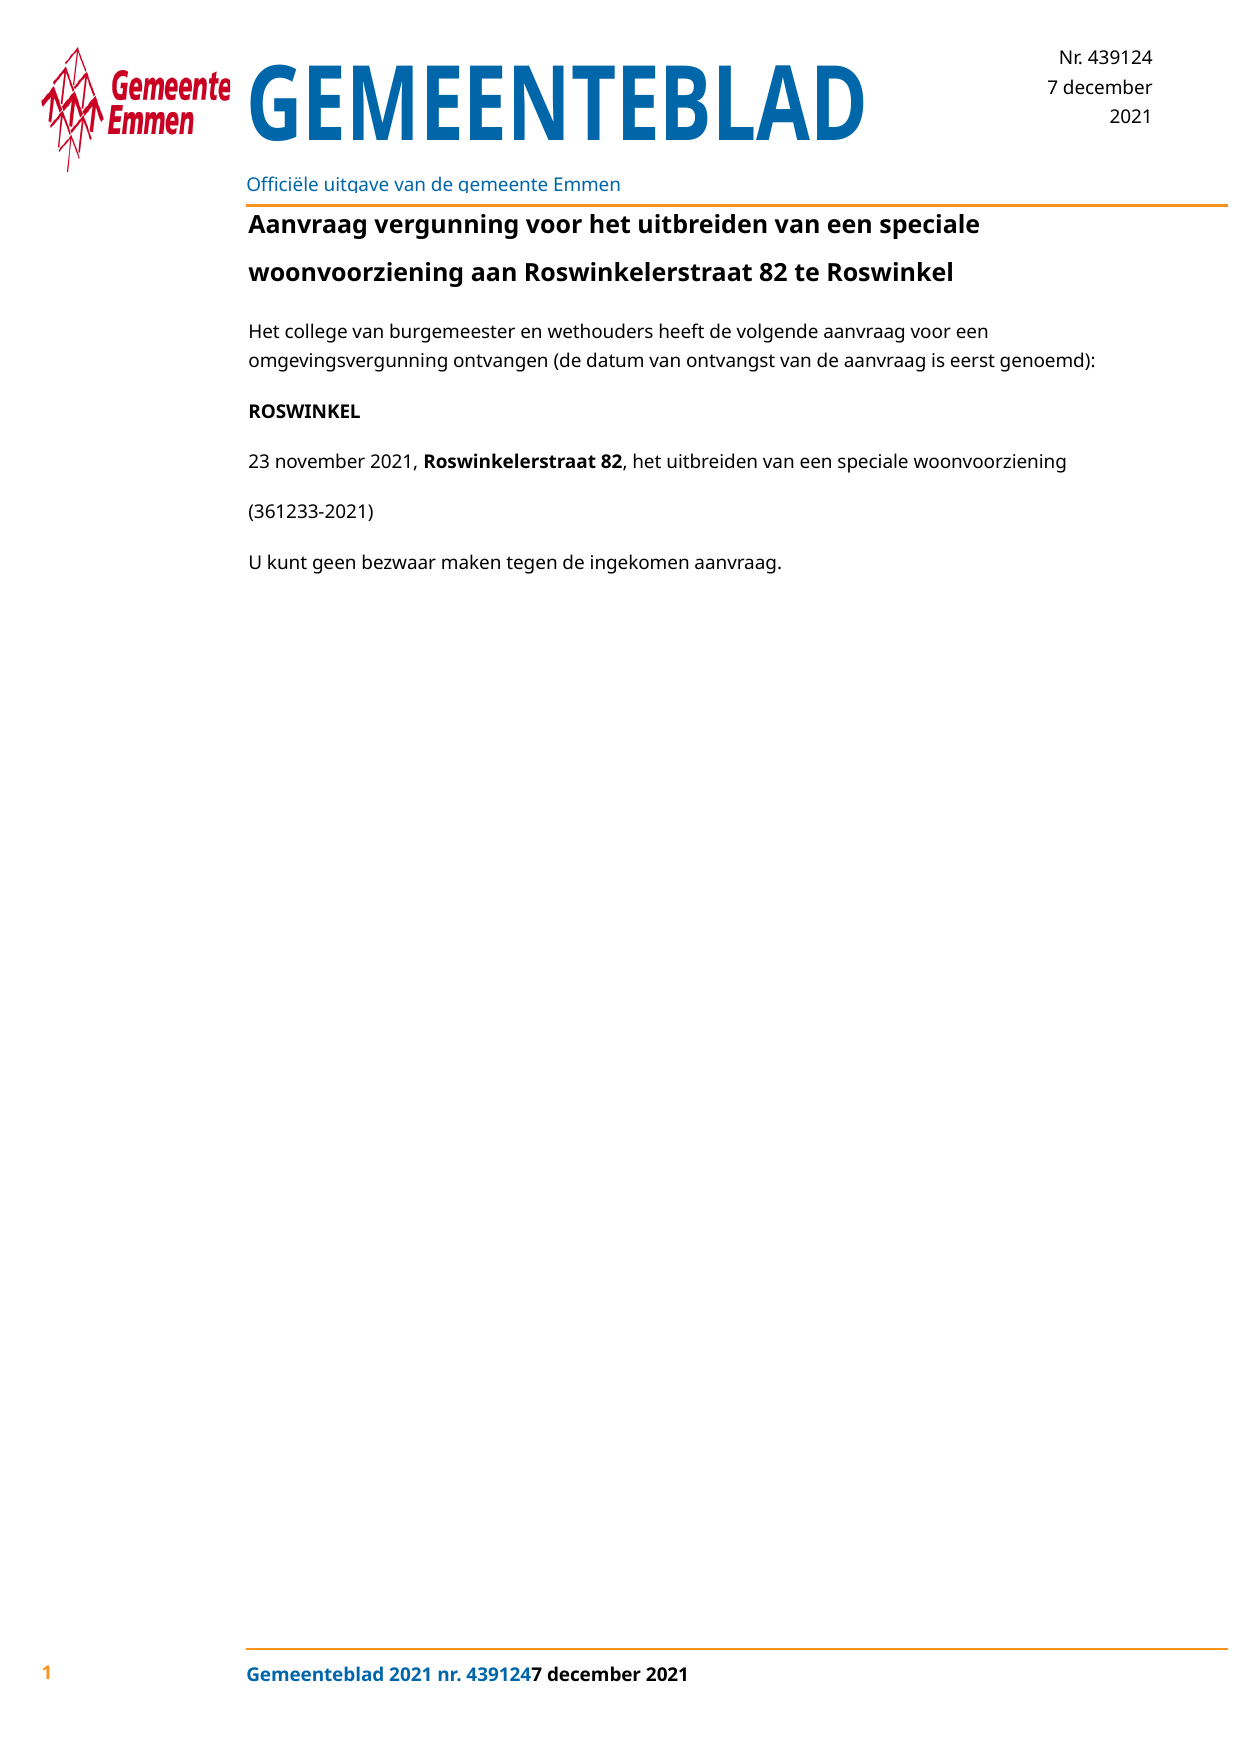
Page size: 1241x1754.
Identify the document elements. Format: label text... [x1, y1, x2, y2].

text (361233-2021) [248, 499, 1152, 524]
text ROSWINKEL [248, 398, 1152, 424]
picture [41, 47, 231, 172]
text Aanvraag vergunning voor het uitbreiden van een speciale woonvoorziening aan Roswinkelerstraat 82 te Roswinkel [248, 207, 1152, 288]
text Het college van burgemeester en wethouders heeft de volgende aanvraag voor een omgevingsvergunning ontvangen (de datum van ontvangst van de aanvraag is eerst genoemd): [248, 318, 1152, 373]
text U kunt geen bezwaar maken tegen de ingekomen aanvraag. [248, 549, 1152, 575]
text 23 november 2021, Roswinkelerstraat 82, het uitbreiden van een speciale woonvoorziening [248, 448, 1152, 474]
